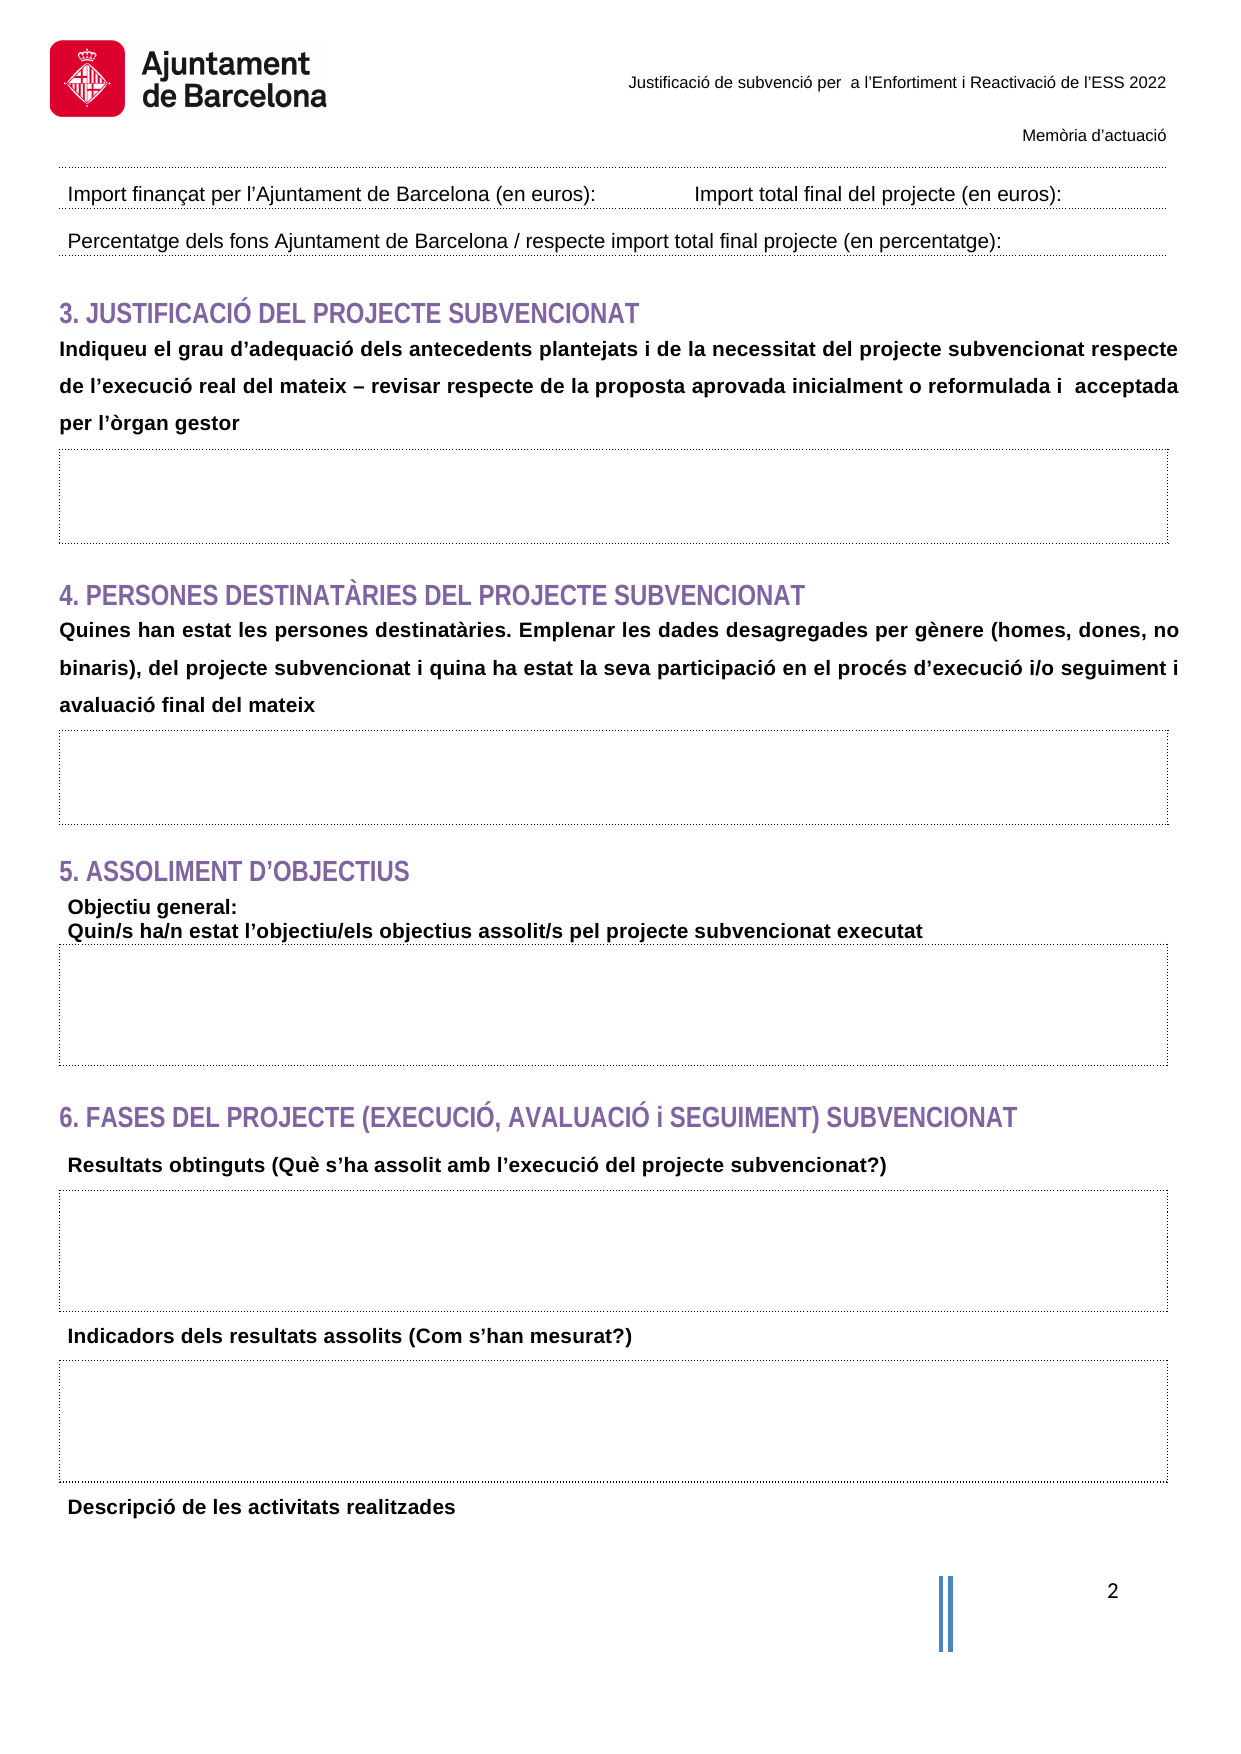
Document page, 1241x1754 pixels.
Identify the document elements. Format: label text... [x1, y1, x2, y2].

table_cell [59, 944, 1168, 1065]
text 5. ASSOLIMENT D’OBJECTIUS [59, 854, 1181, 887]
table_header Resultats obtinguts (Què s’ha assolit amb l’execució del projecte subvencionat?) [59, 1140, 1168, 1189]
table_cell [59, 1360, 1168, 1481]
table_cell [59, 1065, 1168, 1071]
text 3. JUSTIFICACIÓ DEL PROJECTE SUBVENCIONAT [59, 297, 1181, 330]
text Indiqueu el grau d’adequació dels antecedents plantejats i de la necessitat del projecte subvencionat respecte de l’execució real del mateix – revisar respecte de la proposta aprovada inicialment o reformulada i acceptada per l’òrgan gestor [59, 337, 1181, 442]
table_cell Import total final del projecte (en euros): [694, 167, 1167, 208]
table_cell Percentatge dels fons Ajuntament de Barcelona / respecte import total final projecte (en percentatge): [59, 208, 1167, 255]
table_cell [59, 1190, 1168, 1311]
table_header Objectiu general: Quin/s ha/n estat l’objectiu/els objectius assolit/s pel projecte subvencionat executat [59, 894, 1168, 943]
table_cell Descripció de les activitats realitzades [59, 1481, 1168, 1531]
table_header [59, 730, 1168, 824]
table_cell Import finançat per l’Ajuntament de Barcelona (en euros): [59, 167, 694, 208]
picture [49, 40, 327, 117]
text 4. PERSONES DESTINATÀRIES DEL PROJECTE SUBVENCIONAT [59, 578, 1181, 611]
table_header [59, 449, 1168, 542]
table_cell Indicadors dels resultats assolits (Com s’han mesurat?) [59, 1311, 1168, 1360]
text Quines han estat les persones destinatàries. Emplenar les dades desagregades per gènere (homes, dones, no binaris), del projecte subvencionat i quina ha estat la seva participació en el procés d’execució i/o seguiment i avaluació final del mateix [59, 618, 1181, 724]
text 6. FASES DEL PROJECTE (EXECUCIÓ, AVALUACIÓ i SEGUIMENT) SUBVENCIONAT [59, 1100, 1181, 1133]
